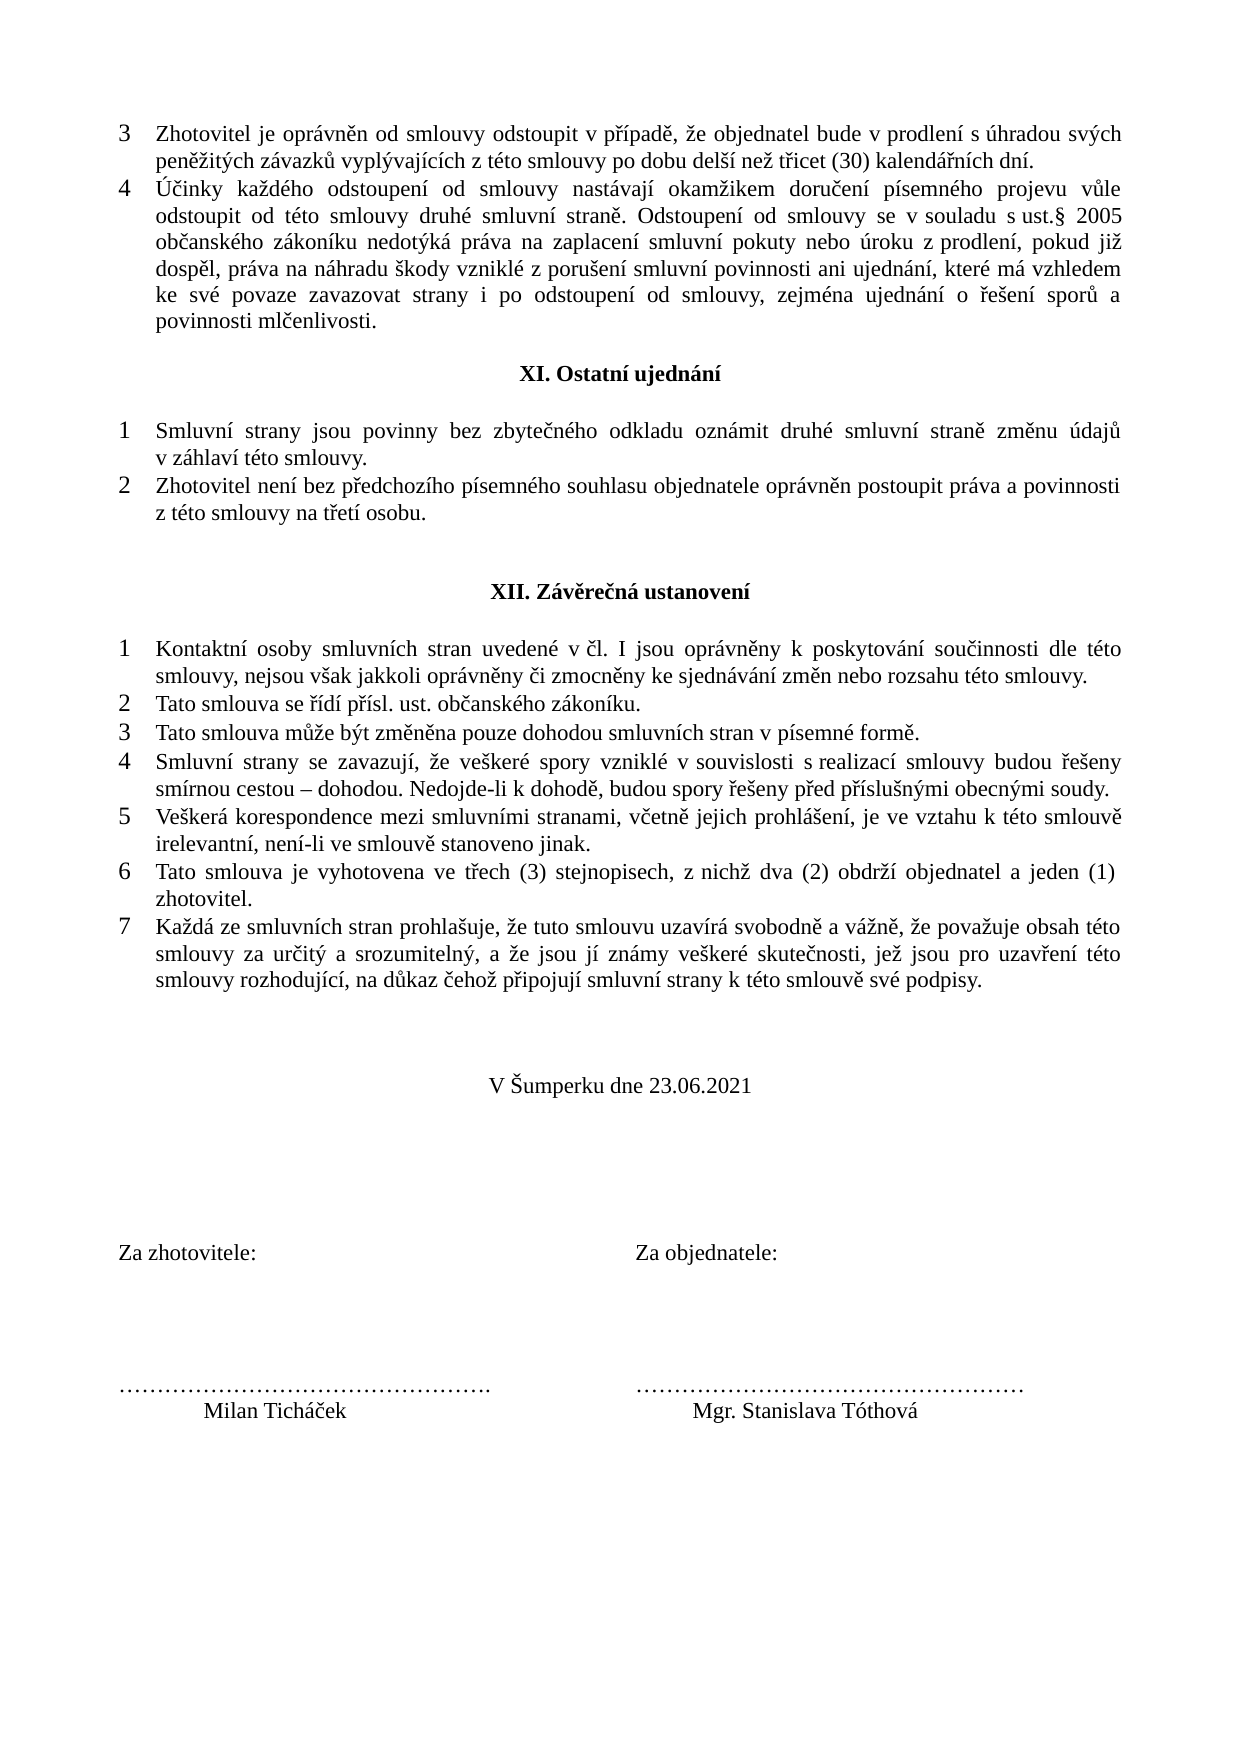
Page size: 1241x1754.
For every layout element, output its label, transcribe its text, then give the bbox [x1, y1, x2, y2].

list Zhotovitel je oprávněn od smlouvy odstoupit v případě, že objednatel bude v prodlení s úhradou svých peněžitých závazků vyplývajících z této smlouvy po dobu delší než třicet (30) kalendářních dní. [118, 118, 1122, 173]
text …………………………………………. …………………………………………… [118, 1371, 1122, 1397]
list Zhotovitel není bez předchozího písemného souhlasu objednatele oprávněn postoupit práva a povinnosti z této smlouvy na třetí osobu. [118, 470, 1122, 525]
list Veškerá korespondence mezi smluvními stranami, včetně jejich prohlášení, je ve vztahu k této smlouvě irelevantní, není-li ve smlouvě stanoveno jinak. [118, 801, 1122, 856]
text XI. Ostatní ujednání [118, 360, 1122, 386]
list Smluvní strany se zavazují, že veškeré spory vzniklé v souvislosti s realizací smlouvy budou řešeny smírnou cestou – dohodou. Nedojde-li k dohodě, budou spory řešeny před příslušnými obecnými soudy. [118, 746, 1122, 801]
list Tato smlouva se řídí přísl. ust. občanského zákoníku. [118, 688, 1122, 717]
list Kontaktní osoby smluvních stran uvedené v čl. I jsou oprávněny k poskytování součinnosti dle této smlouvy, nejsou však jakkoli oprávněny či zmocněny ke sjednávání změn nebo rozsahu této smlouvy. [118, 633, 1122, 688]
subtitle XII. Závěrečná ustanovení [118, 578, 1122, 604]
text Milan Ticháček Mgr. Stanislava Tóthová [118, 1397, 1122, 1424]
list Každá ze smluvních stran prohlašuje, že tuto smlouvu uzavírá svobodně a vážně, že považuje obsah této smlouvy za určitý a srozumitelný, a že jsou jí známy veškeré skutečnosti, jež jsou pro uzavření této smlouvy rozhodující, na důkaz čehož připojují smluvní strany k této smlouvě své podpisy. [118, 911, 1122, 993]
list Tato smlouva může být změněna pouze dohodou smluvních stran v písemné formě. [118, 717, 1122, 746]
list Tato smlouva je vyhotovena ve třech (3) stejnopisech, z nichž dva (2) obdrží objednatel a jeden (1) zhotovitel. [118, 856, 1122, 911]
text Za zhotovitele: Za objednatele: [118, 1239, 1122, 1266]
list Účinky každého odstoupení od smlouvy nastávají okamžikem doručení písemného projevu vůle odstoupit od této smlouvy druhé smluvní straně. Odstoupení od smlouvy se v souladu s ust.§ 2005 občanského zákoníku nedotýká práva na zaplacení smluvní pokuty nebo úroku z prodlení, pokud již dospěl, práva na náhradu škody vzniklé z porušení smluvní povinnosti ani ujednání, které má vzhledem ke své povaze zavazovat strany i po odstoupení od smlouvy, zejména ujednání o řešení sporů a povinnosti mlčenlivosti. [118, 173, 1122, 334]
list Smluvní strany jsou povinny bez zbytečného odkladu oznámit druhé smluvní straně změnu údajů v záhlaví této smlouvy. [118, 415, 1122, 470]
text V Šumperku dne 23.06.2021 [118, 1072, 1122, 1098]
